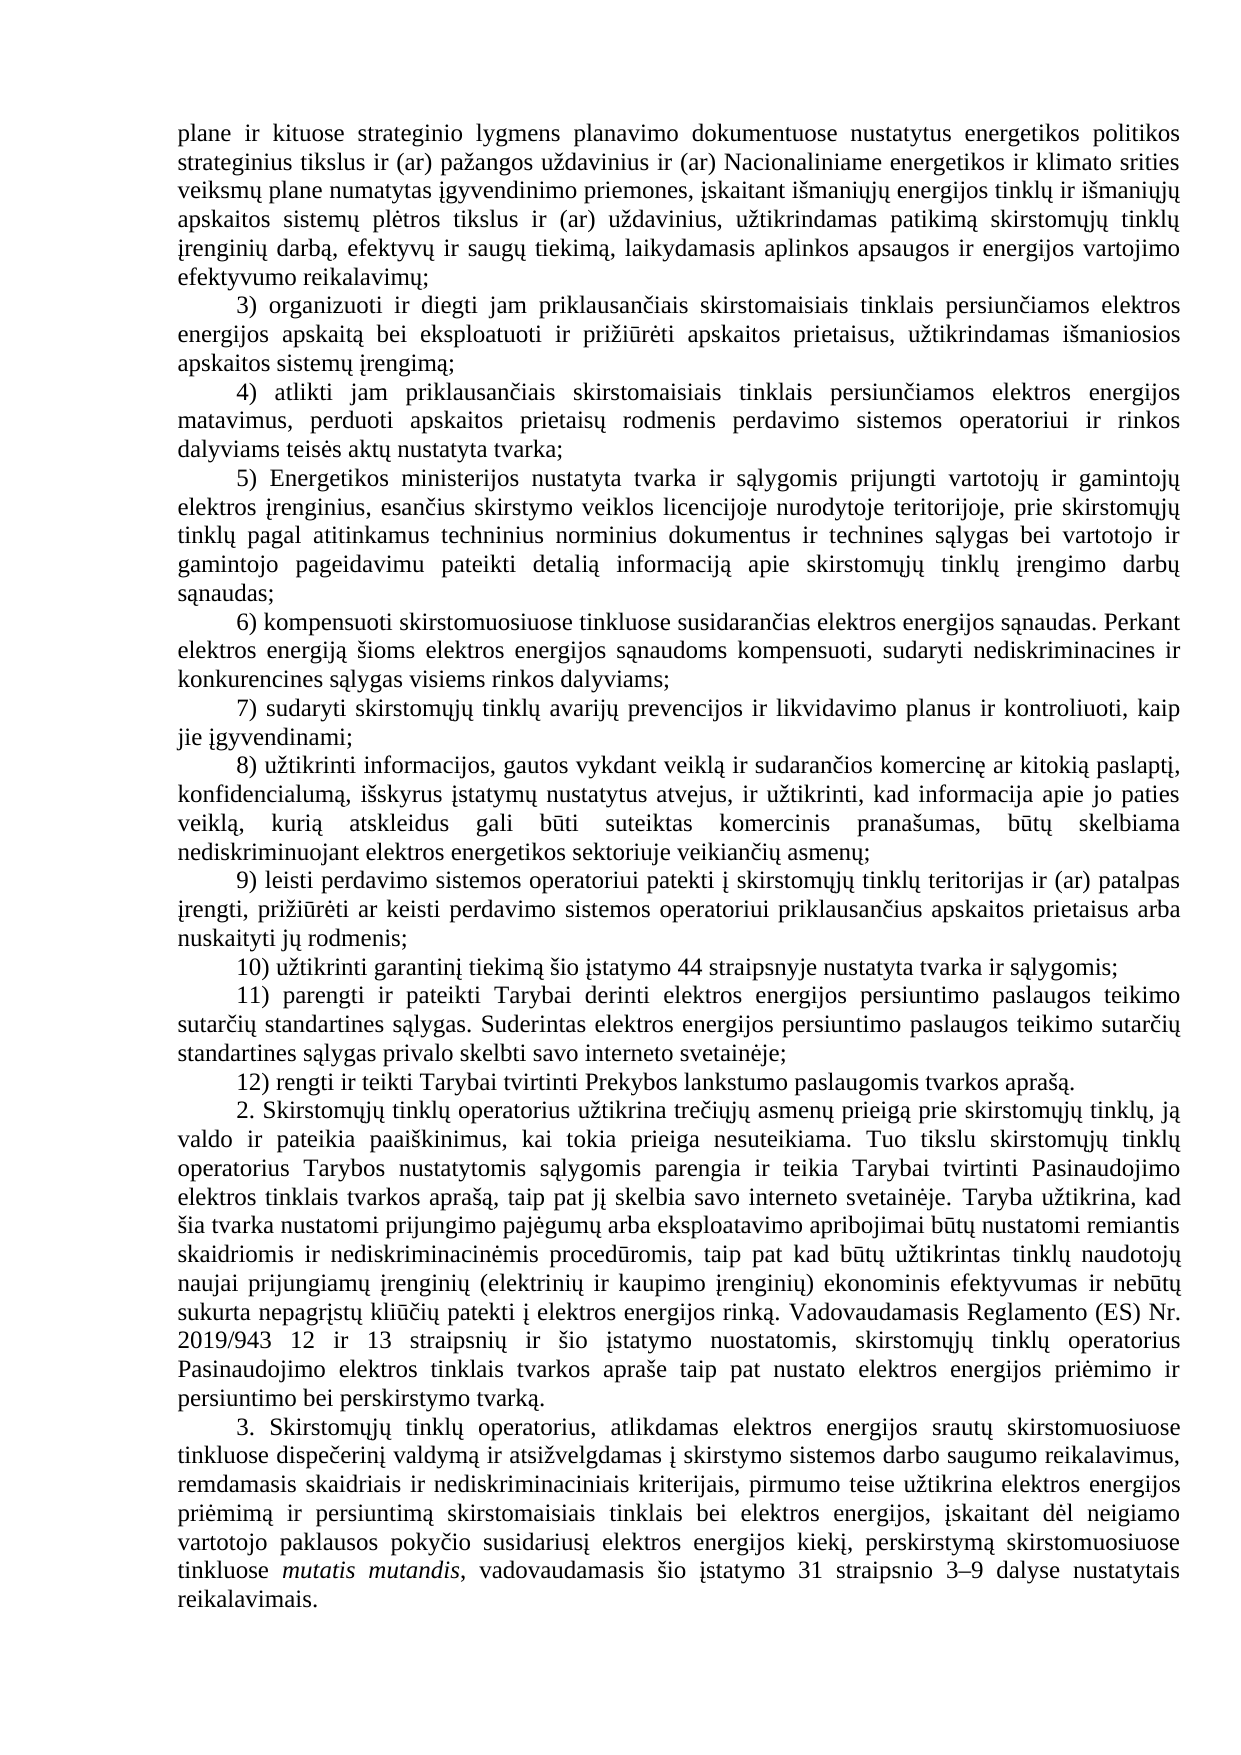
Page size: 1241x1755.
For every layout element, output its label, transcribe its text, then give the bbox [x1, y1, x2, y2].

text 7) sudaryti skirstomųjų tinklų avarijų prevencijos ir likvidavimo planus ir kontroliuoti, kaip jie įgyvendinami; [177, 693, 1181, 751]
text 8) užtikrinti informacijos, gautos vykdant veiklą ir sudarančios komercinę ar kitokią paslaptį, konfidencialumą, išskyrus įstatymų nustatytus atvejus, ir užtikrinti, kad informacija apie jo paties veiklą, kurią atskleidus gali būti suteiktas komercinis pranašumas, būtų skelbiama nediskriminuojant elektros energetikos sektoriuje veikiančių asmenų; [177, 751, 1181, 866]
text 5) Energetikos ministerijos nustatyta tvarka ir sąlygomis prijungti vartotojų ir gamintojų elektros įrenginius, esančius skirstymo veiklos licencijoje nurodytoje teritorijoje, prie skirstomųjų tinklų pagal atitinkamus techninius norminius dokumentus ir technines sąlygas bei vartotojo ir gamintojo pageidavimu pateikti detalią informaciją apie skirstomųjų tinklų įrengimo darbų sąnaudas; [177, 463, 1181, 607]
text 2. Skirstomųjų tinklų operatorius užtikrina trečiųjų asmenų prieigą prie skirstomųjų tinklų, ją valdo ir pateikia paaiškinimus, kai tokia prieiga nesuteikiama. Tuo tikslu skirstomųjų tinklų operatorius Tarybos nustatytomis sąlygomis parengia ir teikia Tarybai tvirtinti Pasinaudojimo elektros tinklais tvarkos aprašą, taip pat jį skelbia savo interneto svetainėje. Taryba užtikrina, kad šia tvarka nustatomi prijungimo pajėgumų arba eksploatavimo apribojimai būtų nustatomi remiantis skaidriomis ir nediskriminacinėmis procedūromis, taip pat kad būtų užtikrintas tinklų naudotojų naujai prijungiamų įrenginių (elektrinių ir kaupimo įrenginių) ekonominis efektyvumas ir nebūtų sukurta nepagrįstų kliūčių patekti į elektros energijos rinką. Vadovaudamasis Reglamento (ES) Nr. 2019/943 12 ir 13 straipsnių ir šio įstatymo nuostatomis, skirstomųjų tinklų operatorius Pasinaudojimo elektros tinklais tvarkos apraše taip pat nustato elektros energijos priėmimo ir persiuntimo bei perskirstymo tvarką. [177, 1096, 1181, 1412]
text 4) atlikti jam priklausančiais skirstomaisiais tinklais persiunčiamos elektros energijos matavimus, perduoti apskaitos prietaisų rodmenis perdavimo sistemos operatoriui ir rinkos dalyviams teisės aktų nustatyta tvarka; [177, 377, 1181, 463]
text plane ir kituose strateginio lygmens planavimo dokumentuose nustatytus energetikos politikos strateginius tikslus ir (ar) pažangos uždavinius ir (ar) Nacionaliniame energetikos ir klimato srities veiksmų plane numatytas įgyvendinimo priemones, įskaitant išmaniųjų energijos tinklų ir išmaniųjų apskaitos sistemų plėtros tikslus ir (ar) uždavinius, užtikrindamas patikimą skirstomųjų tinklų įrenginių darbą, efektyvų ir saugų tiekimą, laikydamasis aplinkos apsaugos ir energijos vartojimo efektyvumo reikalavimų; [177, 118, 1181, 291]
text 12) rengti ir teikti Tarybai tvirtinti Prekybos lankstumo paslaugomis tvarkos aprašą. [177, 1067, 1181, 1096]
text 9) leisti perdavimo sistemos operatoriui patekti į skirstomųjų tinklų teritorijas ir (ar) patalpas įrengti, prižiūrėti ar keisti perdavimo sistemos operatoriui priklausančius apskaitos prietaisus arba nuskaityti jų rodmenis; [177, 866, 1181, 952]
text 11) parengti ir pateikti Tarybai derinti elektros energijos persiuntimo paslaugos teikimo sutarčių standartines sąlygas. Suderintas elektros energijos persiuntimo paslaugos teikimo sutarčių standartines sąlygas privalo skelbti savo interneto svetainėje; [177, 981, 1181, 1067]
text 3) organizuoti ir diegti jam priklausančiais skirstomaisiais tinklais persiunčiamos elektros energijos apskaitą bei eksploatuoti ir prižiūrėti apskaitos prietaisus, užtikrindamas išmaniosios apskaitos sistemų įrengimą; [177, 291, 1181, 377]
text 6) kompensuoti skirstomuosiuose tinkluose susidarančias elektros energijos sąnaudas. Perkant elektros energiją šioms elektros energijos sąnaudoms kompensuoti, sudaryti nediskriminacines ir konkurencines sąlygas visiems rinkos dalyviams; [177, 607, 1181, 693]
text 3. Skirstomųjų tinklų operatorius, atlikdamas elektros energijos srautų skirstomuosiuose tinkluose dispečerinį valdymą ir atsižvelgdamas į skirstymo sistemos darbo saugumo reikalavimus, remdamasis skaidriais ir nediskriminaciniais kriterijais, pirmumo teise užtikrina elektros energijos priėmimą ir persiuntimą skirstomaisiais tinklais bei elektros energijos, įskaitant dėl neigiamo vartotojo paklausos pokyčio susidariusį elektros energijos kiekį, perskirstymą skirstomuosiuose tinkluose mutatis mutandis, vadovaudamasis šio įstatymo 31 straipsnio 3–9 dalyse nustatytais reikalavimais. [177, 1412, 1181, 1613]
text 10) užtikrinti garantinį tiekimą šio įstatymo 44 straipsnyje nustatyta tvarka ir sąlygomis; [177, 952, 1181, 981]
